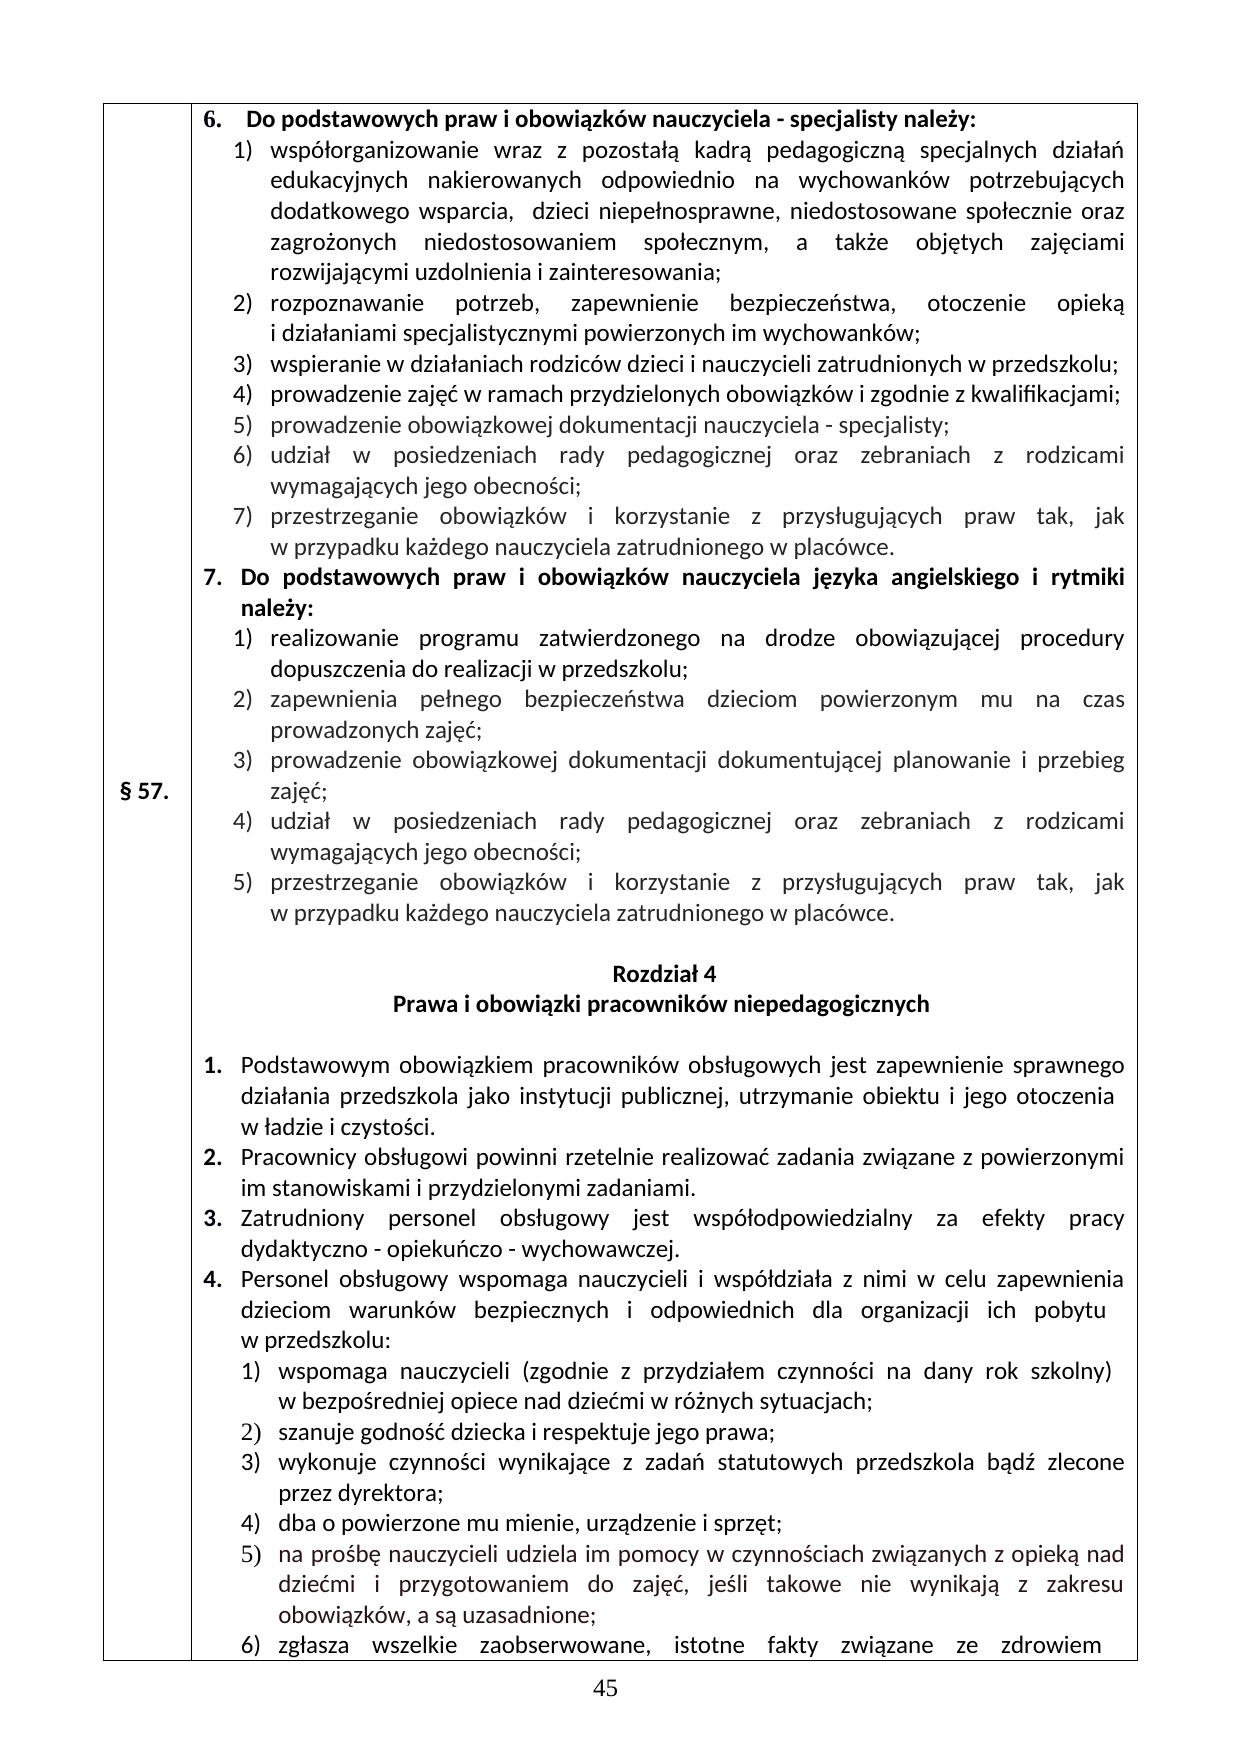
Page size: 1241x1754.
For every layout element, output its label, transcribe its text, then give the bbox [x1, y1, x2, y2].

table_header § 57. [104, 104, 191, 1660]
